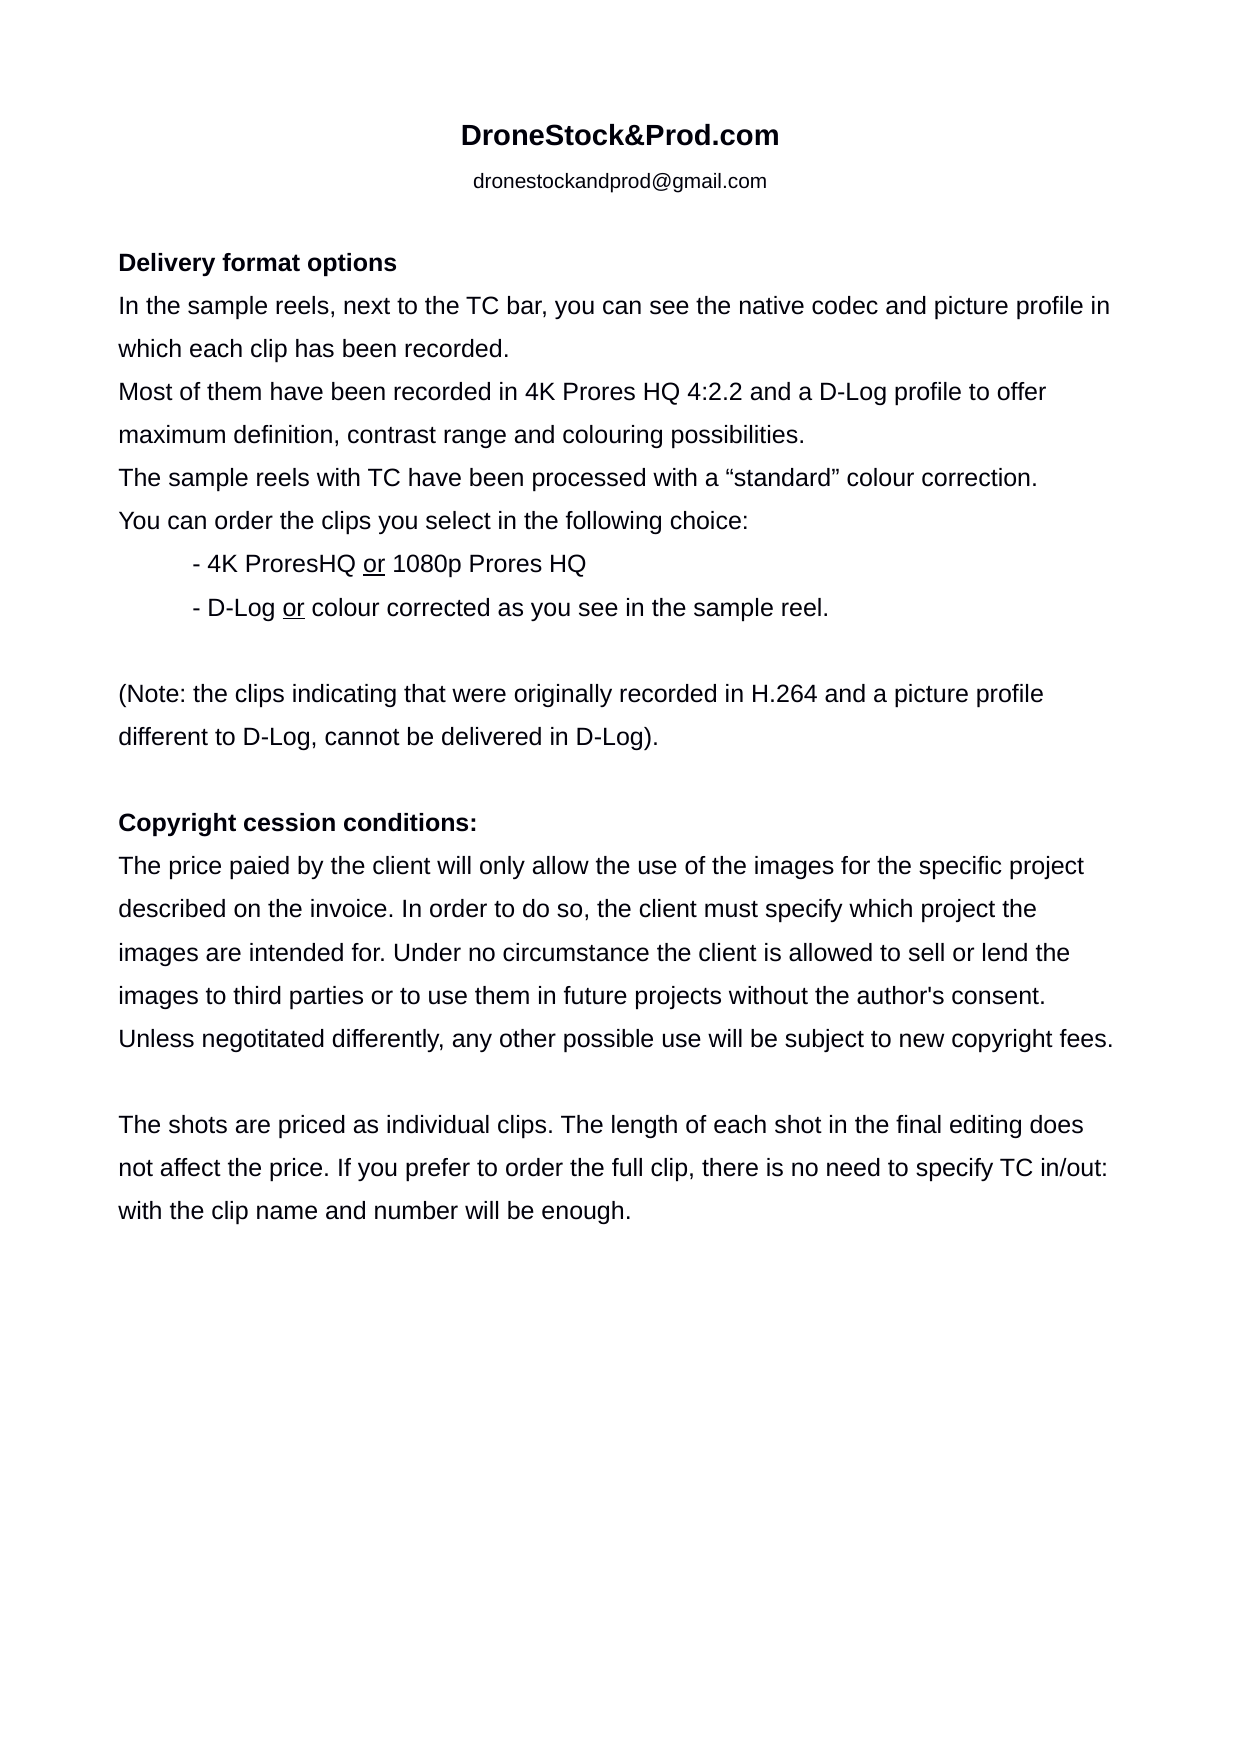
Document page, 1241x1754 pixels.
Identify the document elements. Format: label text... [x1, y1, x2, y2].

text The shots are priced as individual clips. The length of each shot in the final editing does not affect the price. If you prefer to order the full clip, there is no need to specify TC in/out: with the clip name and number will be enough. [118, 1110, 1122, 1225]
text Copyright cession conditions: [118, 808, 1122, 837]
text (Note: the clips indicating that were originally recorded in H.264 and a picture profile different to D-Log, cannot be delivered in D-Log). [118, 679, 1122, 751]
text Delivery format options [118, 247, 1122, 276]
text DroneStock&Prod.com [118, 118, 1122, 152]
text You can order the clips you select in the following choice: [118, 506, 1122, 535]
text The price paied by the client will only allow the use of the images for the specific project described on the invoice. In order to do so, the client must specify which project the images are intended for. Under no circumstance the client is allowed to sell or lend the images to third parties or to use them in future projects without the author's consent. Unless negotitated differently, any other possible use will be subject to new copyright fees. [118, 851, 1122, 1052]
text - 4K ProresHQ or 1080p Prores HQ [118, 549, 1122, 578]
text - D-Log or colour corrected as you see in the sample reel. [118, 592, 1122, 621]
text In the sample reels, next to the TC bar, you can see the native codec and picture profile in which each clip has been recorded. [118, 291, 1122, 362]
text The sample reels with TC have been processed with a “standard” colour correction. [118, 463, 1122, 492]
text Most of them have been recorded in 4K Prores HQ 4:2.2 and a D-Log profile to offer maximum definition, contrast range and colouring possibilities. [118, 377, 1122, 449]
text dronestockandprod@gmail.com [118, 168, 1122, 192]
